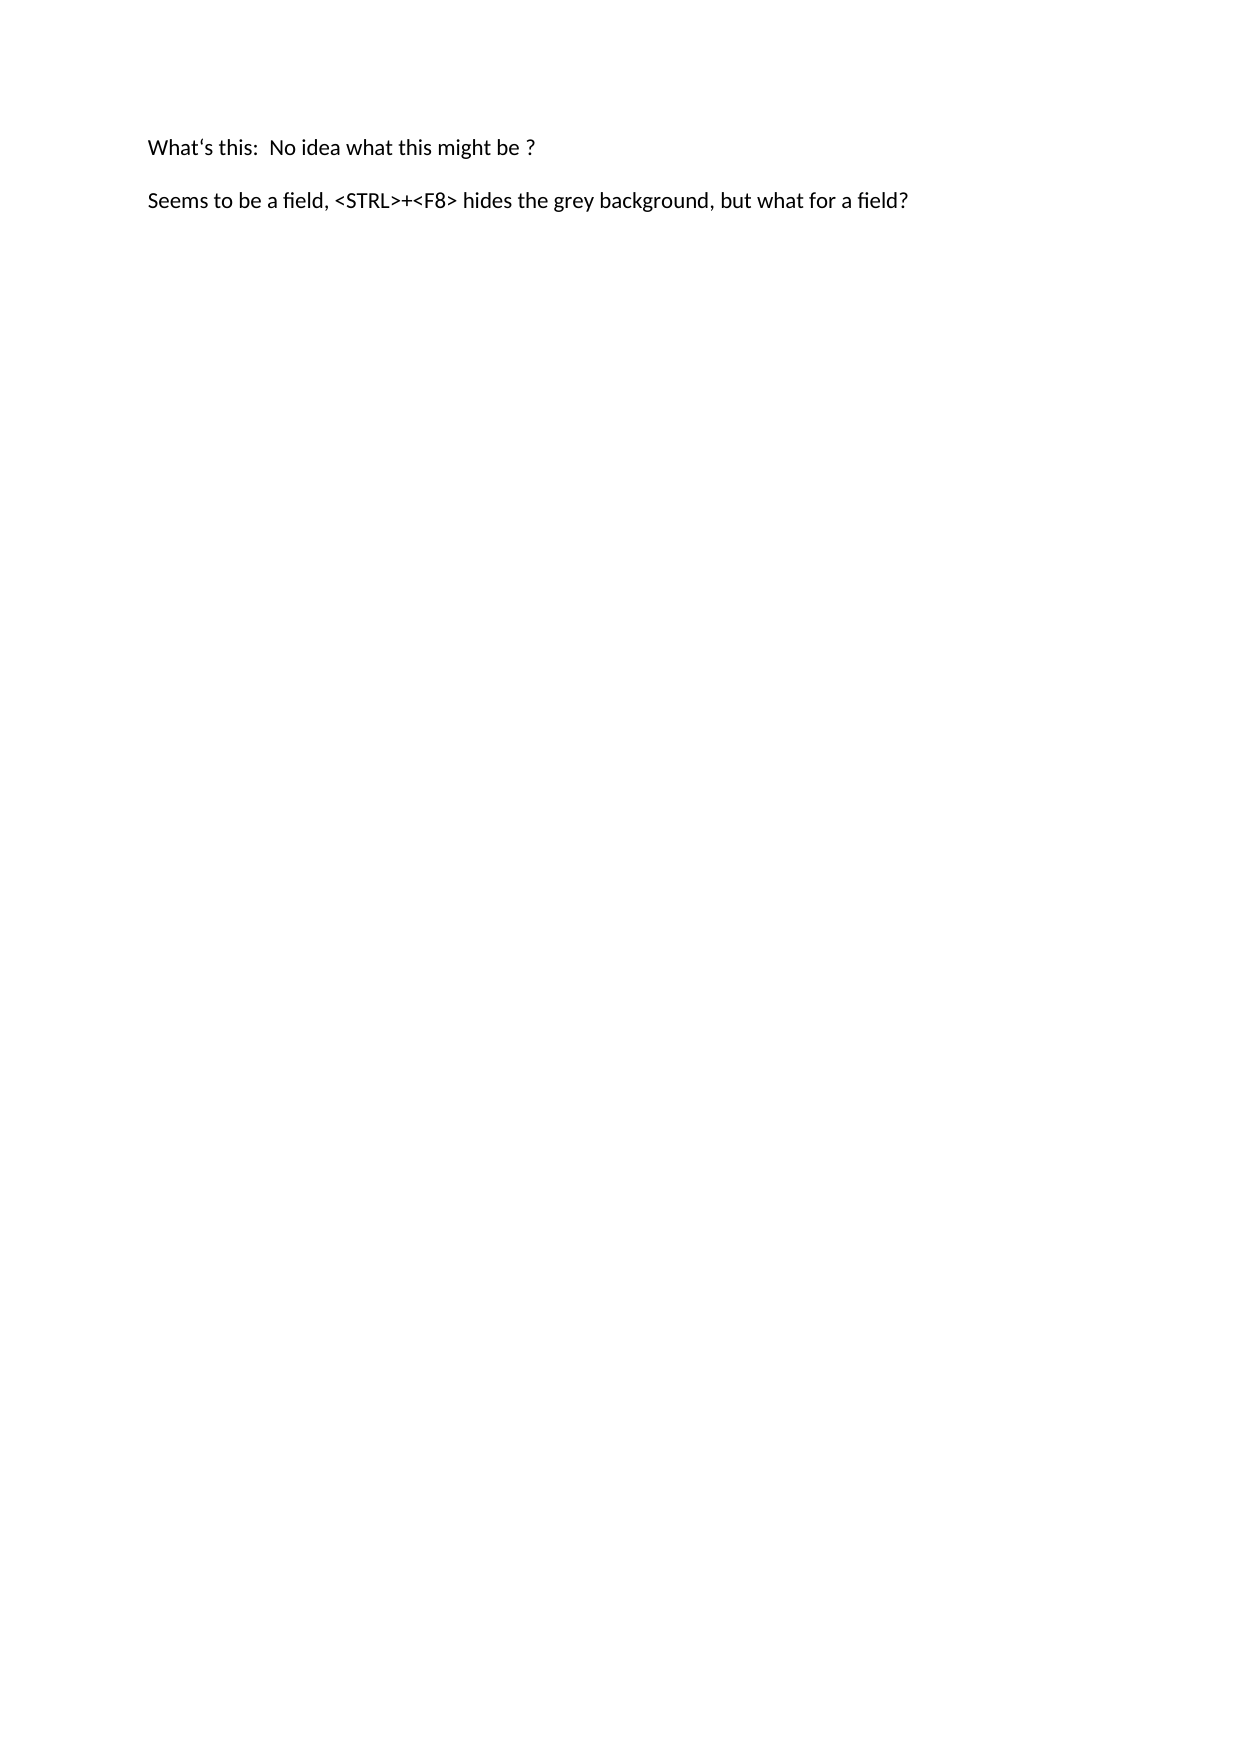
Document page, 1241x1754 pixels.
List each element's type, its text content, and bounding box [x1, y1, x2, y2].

text What‘s this: No idea what this might be ? [148, 133, 1122, 161]
text Seems to be a field, <STRL>+<F8> hides the grey background, but what for a field? [148, 186, 1122, 214]
